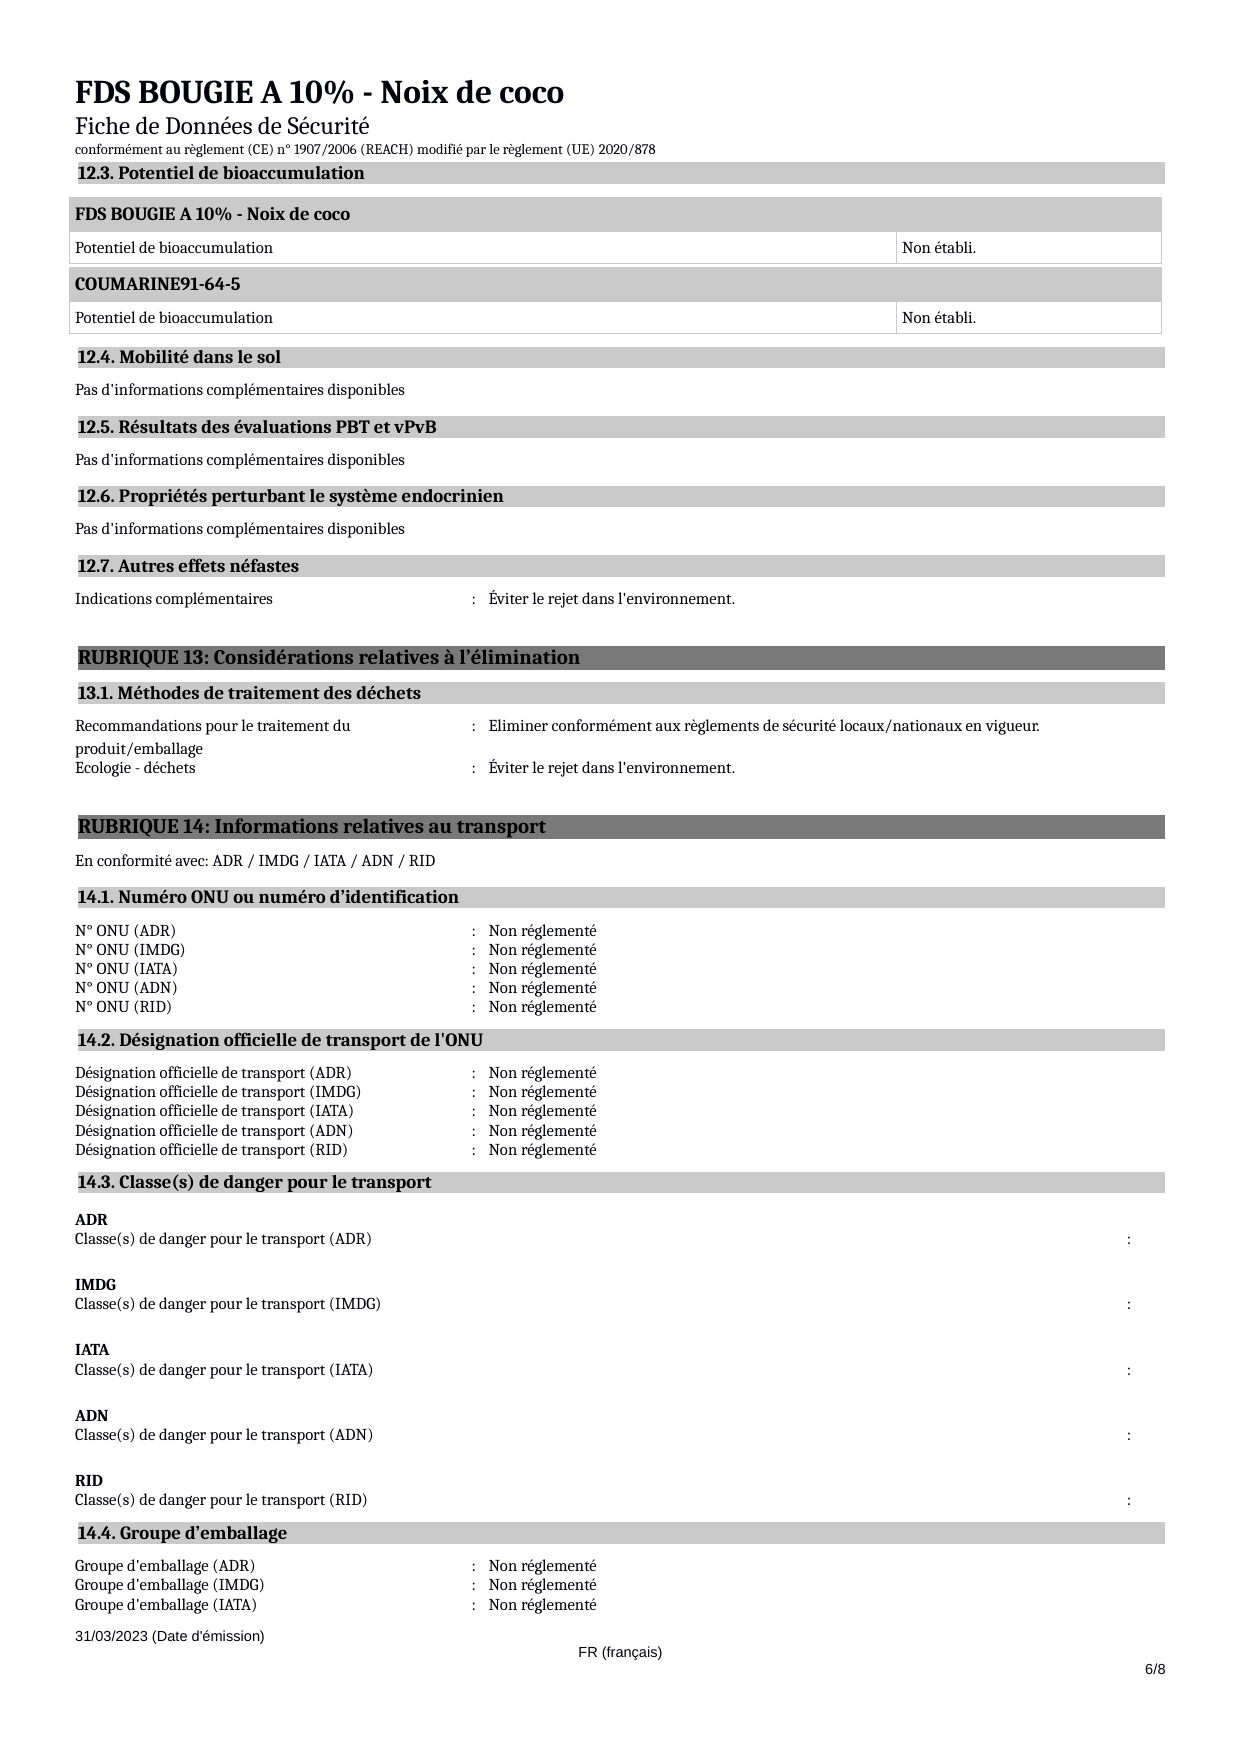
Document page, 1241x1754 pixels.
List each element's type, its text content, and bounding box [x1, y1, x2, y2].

subtitle 13.1. Méthodes de traitement des déchets [78, 682, 1165, 704]
table_cell : [459, 979, 488, 998]
table_cell : [459, 1595, 488, 1614]
table_cell Non établi. [897, 302, 1161, 333]
table_header : [459, 589, 488, 608]
table_cell : [459, 998, 488, 1017]
table_cell : [1090, 1295, 1168, 1314]
table_cell : [459, 1102, 488, 1121]
table_cell Non réglementé [488, 1595, 1168, 1614]
table_header COUMARINE91-64-5 [70, 268, 1161, 301]
text Pas d'informations complémentaires disponibles [75, 381, 1165, 400]
table_cell : [459, 1576, 488, 1595]
subtitle 12.4. Mobilité dans le sol [78, 347, 1165, 368]
table_header ADR [75, 1206, 1038, 1229]
table_cell Classe(s) de danger pour le transport (RID) [75, 1491, 1090, 1510]
table_cell Groupe d'emballage (IATA) [75, 1595, 459, 1614]
table_cell : [459, 1140, 488, 1159]
table_header : [459, 1557, 488, 1576]
table_cell Classe(s) de danger pour le transport (ADR) [75, 1229, 1090, 1248]
table_cell Non réglementé [488, 1576, 1168, 1595]
table_cell : [1090, 1360, 1168, 1379]
table_header : [459, 716, 488, 758]
table_cell Non réglementé [488, 998, 1168, 1017]
subtitle 14.4. Groupe d’emballage [78, 1522, 1165, 1544]
table_header Recommandations pour le traitement du produit/emballage [75, 716, 459, 758]
table_cell Groupe d'emballage (IMDG) [75, 1576, 459, 1595]
table_cell Potentiel de bioaccumulation [70, 232, 896, 263]
table_cell Classe(s) de danger pour le transport (IMDG) [75, 1295, 1090, 1314]
subtitle 12.7. Autres effets néfastes [78, 555, 1165, 577]
table_header Groupe d'emballage (ADR) [75, 1557, 459, 1576]
table_cell N° ONU (ADN) [75, 979, 459, 998]
table_header Éviter le rejet dans l'environnement. [488, 589, 1168, 608]
table_cell Non établi. [897, 232, 1161, 263]
table_cell : [1090, 1229, 1168, 1248]
table_cell Non réglementé [488, 979, 1168, 998]
table_cell Désignation officielle de transport (ADN) [75, 1121, 459, 1140]
subtitle 14.3. Classe(s) de danger pour le transport [78, 1172, 1165, 1193]
table_header IATA [75, 1337, 1038, 1360]
table_header Non réglementé [488, 921, 1168, 940]
table_header Désignation officielle de transport (ADR) [75, 1064, 459, 1083]
table_cell Désignation officielle de transport (IATA) [75, 1102, 459, 1121]
subtitle 12.6. Propriétés perturbant le système endocrinien [78, 486, 1165, 507]
table_cell : [1090, 1425, 1168, 1444]
table_header FDS BOUGIE A 10% - Noix de coco [70, 198, 1161, 231]
table_header : [459, 1064, 488, 1083]
table_cell Ecologie - déchets [75, 759, 459, 778]
text Pas d'informations complémentaires disponibles [75, 450, 1165, 469]
table_cell Non réglementé [488, 1121, 1168, 1140]
table_header Indications complémentaires [75, 589, 459, 608]
table_cell Désignation officielle de transport (RID) [75, 1140, 459, 1159]
table_cell Non réglementé [488, 1140, 1168, 1159]
subtitle 12.3. Potentiel de bioaccumulation [78, 162, 1165, 184]
table_cell Non réglementé [488, 940, 1168, 959]
subtitle 12.5. Résultats des évaluations PBT et vPvB [78, 416, 1165, 438]
text En conformité avec: ADR / IMDG / IATA / ADN / RID [75, 852, 1165, 871]
table_cell : [459, 1083, 488, 1102]
table_header RID [75, 1468, 1038, 1491]
table_cell N° ONU (IMDG) [75, 940, 459, 959]
subtitle RUBRIQUE 13: Considérations relatives à l’élimination [78, 646, 1165, 670]
table_cell N° ONU (RID) [75, 998, 459, 1017]
table_cell : [459, 759, 488, 778]
subtitle 14.1. Numéro ONU ou numéro d’identification [78, 887, 1165, 908]
table_cell : [1090, 1491, 1168, 1510]
text Pas d'informations complémentaires disponibles [75, 520, 1165, 539]
subtitle 14.2. Désignation officielle de transport de l'ONU [78, 1029, 1165, 1051]
table_cell Potentiel de bioaccumulation [70, 302, 896, 333]
table_cell Non réglementé [488, 1083, 1168, 1102]
table_cell Non réglementé [488, 1102, 1168, 1121]
subtitle RUBRIQUE 14: Informations relatives au transport [78, 815, 1165, 839]
table_cell N° ONU (IATA) [75, 959, 459, 978]
table_cell Désignation officielle de transport (IMDG) [75, 1083, 459, 1102]
table_header ADN [75, 1402, 1038, 1425]
table_cell Éviter le rejet dans l'environnement. [488, 759, 1168, 778]
table_cell Classe(s) de danger pour le transport (ADN) [75, 1425, 1090, 1444]
table_cell Classe(s) de danger pour le transport (IATA) [75, 1360, 1090, 1379]
table_header Eliminer conformément aux règlements de sécurité locaux/nationaux en vigueur. [488, 716, 1168, 758]
table_cell : [459, 959, 488, 978]
table_cell : [459, 940, 488, 959]
table_cell Non réglementé [488, 959, 1168, 978]
table_header IMDG [75, 1271, 1038, 1294]
table_header Non réglementé [488, 1064, 1168, 1083]
table_header N° ONU (ADR) [75, 921, 459, 940]
table_header : [459, 921, 488, 940]
table_cell : [459, 1121, 488, 1140]
table_header Non réglementé [488, 1557, 1168, 1576]
